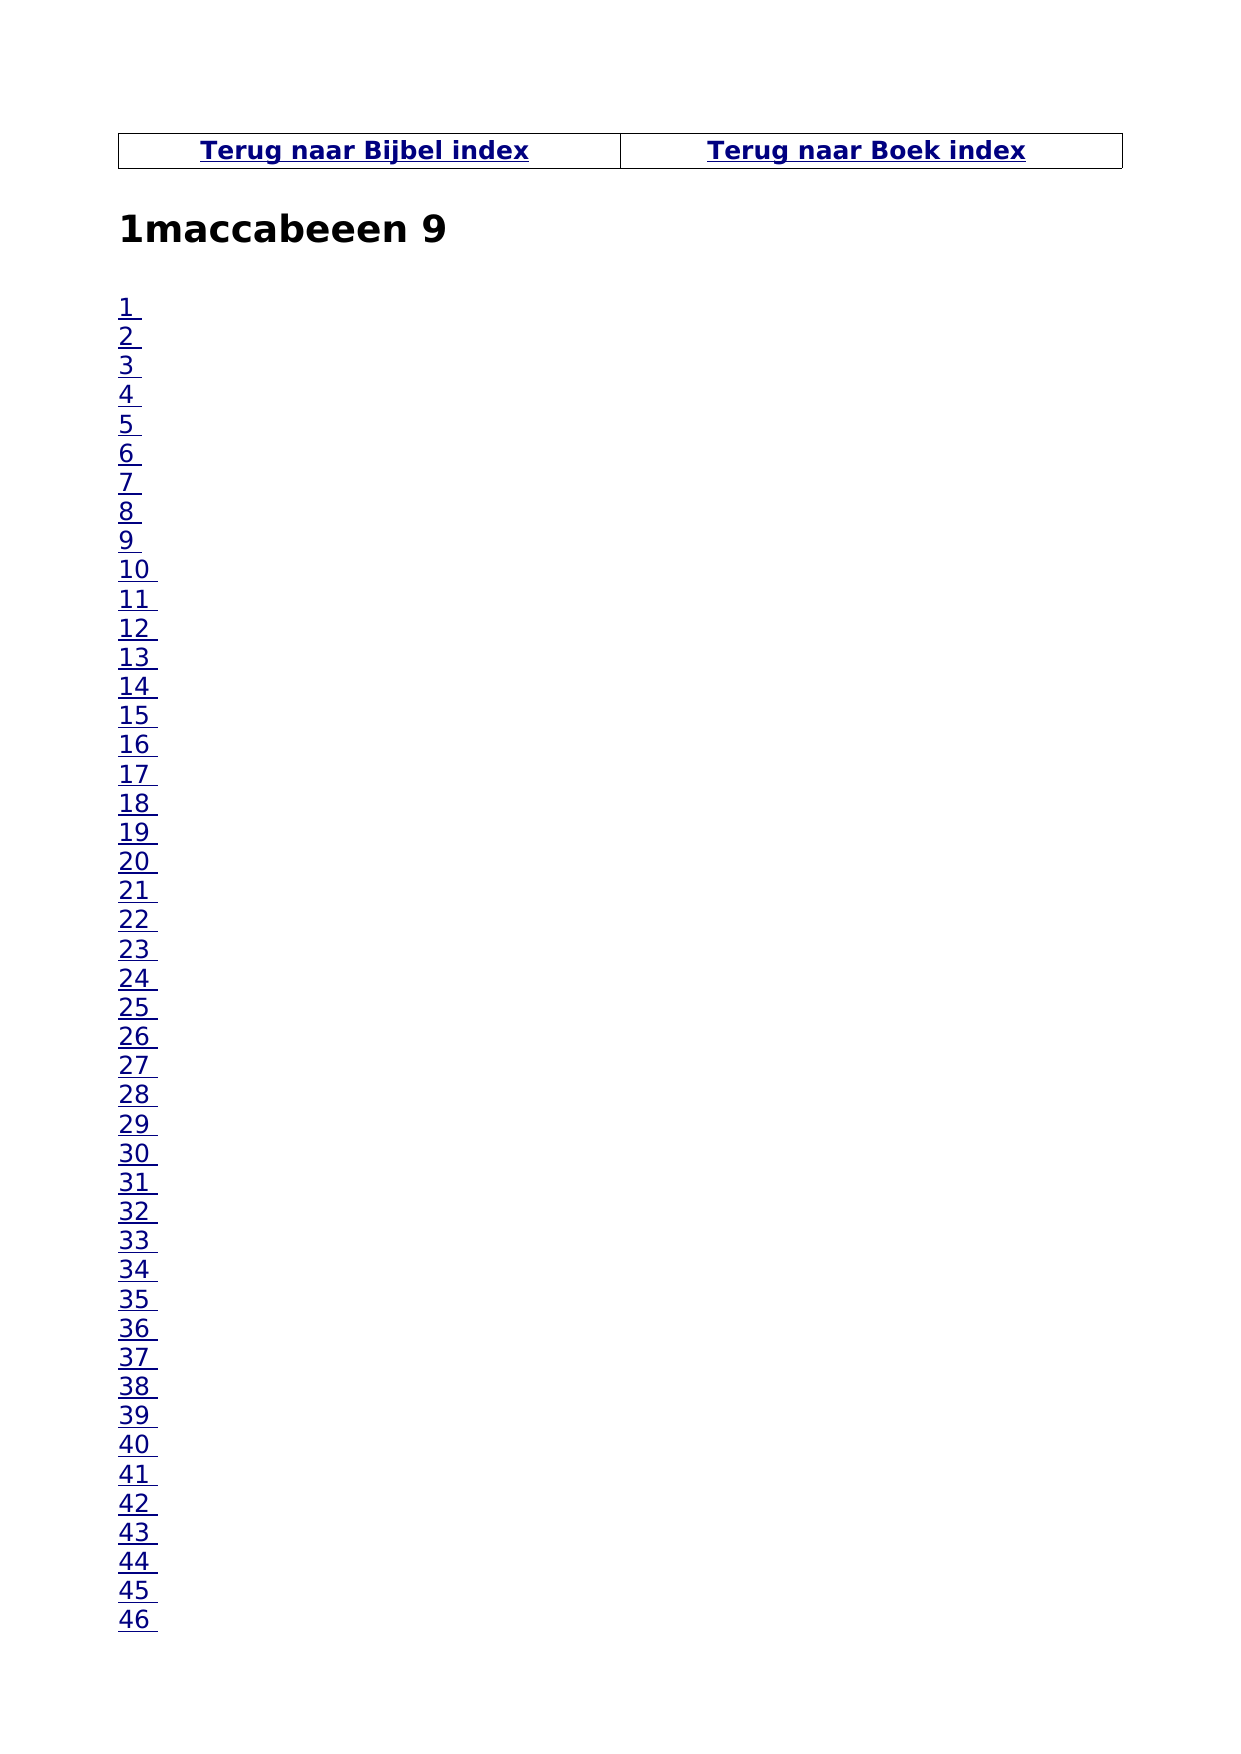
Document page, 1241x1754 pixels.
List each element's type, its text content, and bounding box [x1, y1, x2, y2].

subtitle 1maccabeeen 9 [118, 208, 1122, 252]
table_header Terug naar Boek index [621, 134, 1122, 168]
text 1 2 3 4 5 6 7 8 9 10 11 12 13 14 15 16 17 18 19 20 21 22 23 24 25 26 27 28 29 30 31 32 33 34 35 36 37 38 39 40 41 42 43 44 45 46 [118, 264, 1122, 1635]
table_header Terug naar Bijbel index [119, 134, 620, 168]
